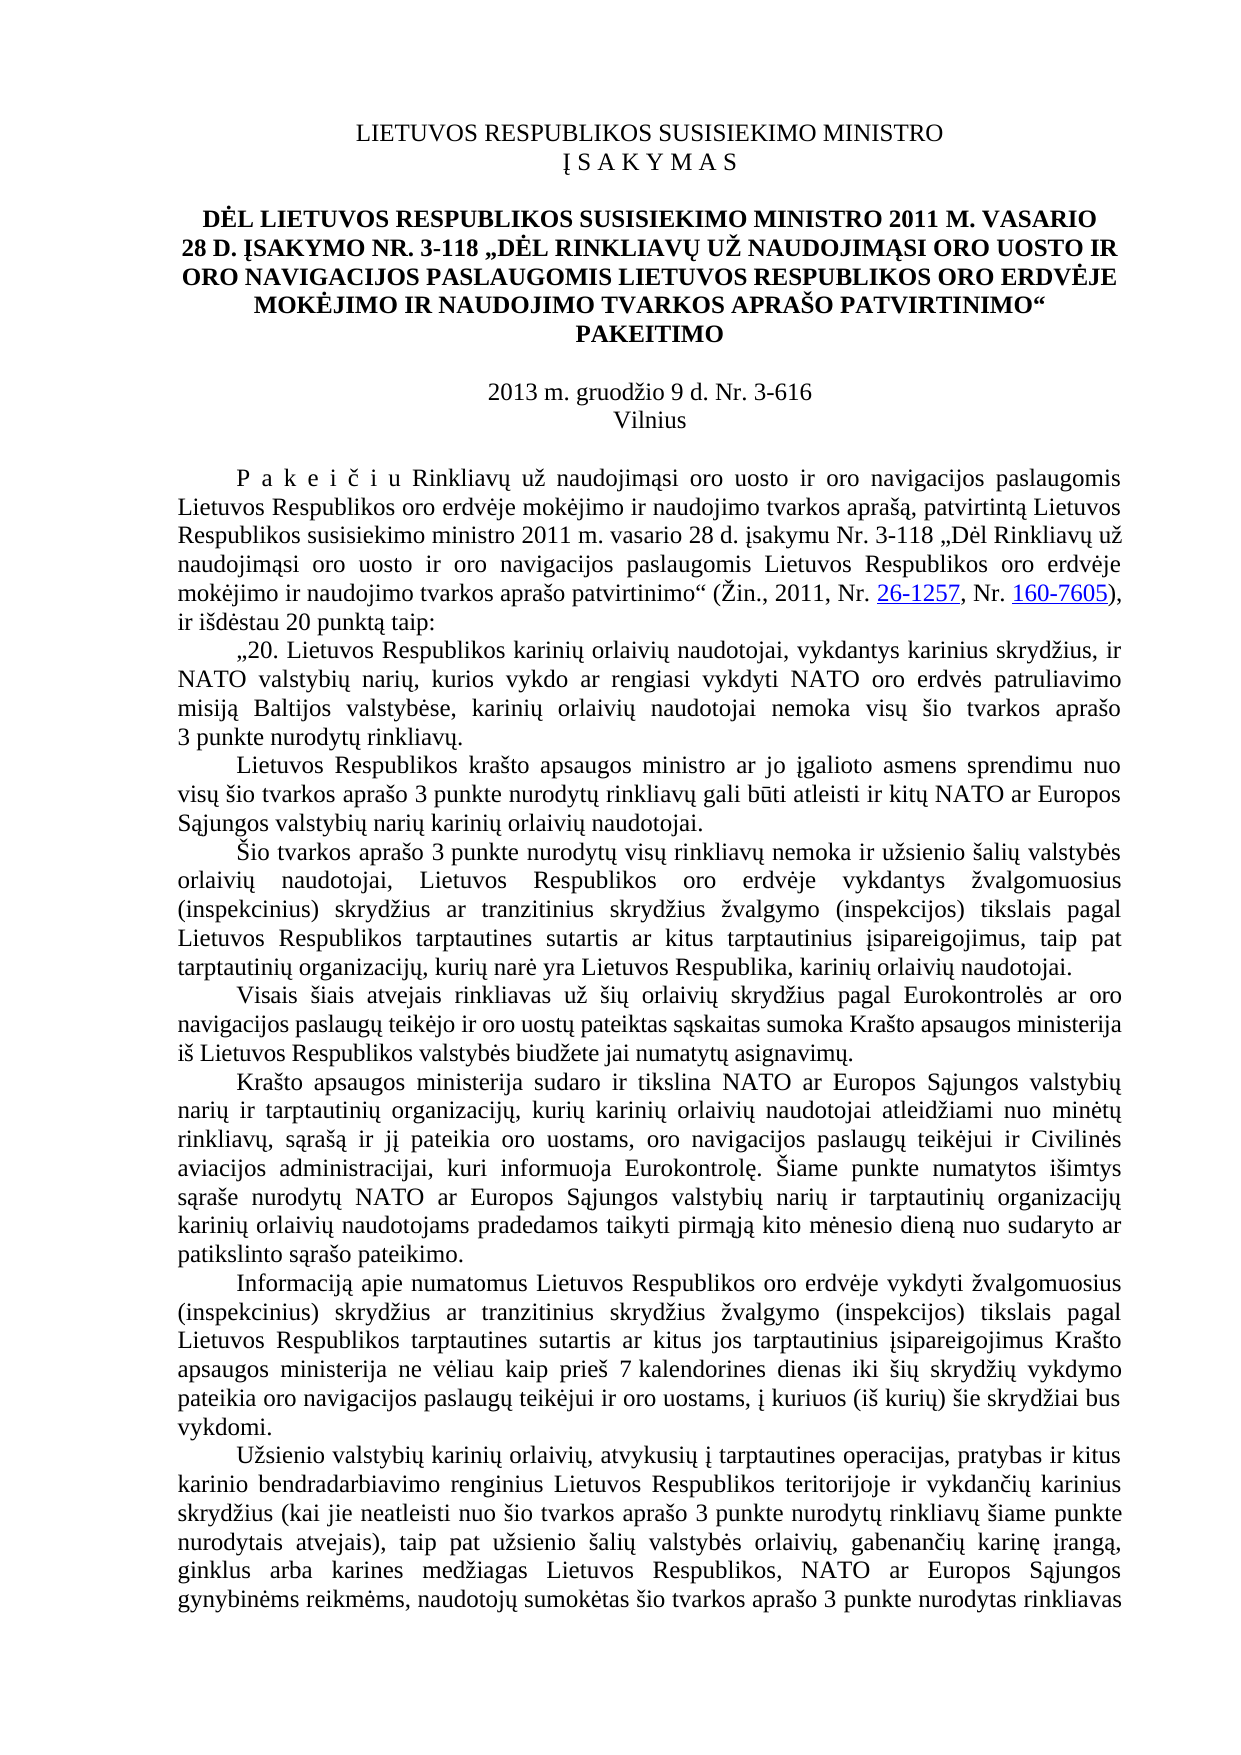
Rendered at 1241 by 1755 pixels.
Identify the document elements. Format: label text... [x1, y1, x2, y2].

text Informaciją apie numatomus Lietuvos Respublikos oro erdvėje vykdyti žvalgomuosius (inspekcinius) skrydžius ar tranzitinius skrydžius žvalgymo (inspekcijos) tikslais pagal Lietuvos Respublikos tarptautines sutartis ar kitus jos tarptautinius įsipareigojimus Krašto apsaugos ministerija ne vėliau kaip prieš 7 kalendorines dienas iki šių skrydžių vykdymo pateikia oro navigacijos paslaugų teikėjui ir oro uostams, į kuriuos (iš kurių) šie skrydžiai bus vykdomi. [177, 1268, 1122, 1441]
text Krašto apsaugos ministerija sudaro ir tikslina NATO ar Europos Sąjungos valstybių narių ir tarptautinių organizacijų, kurių karinių orlaivių naudotojai atleidžiami nuo minėtų rinkliavų, sąrašą ir jį pateikia oro uostams, oro navigacijos paslaugų teikėjui ir Civilinės aviacijos administracijai, kuri informuoja Eurokontrolę. Šiame punkte numatytos išimtys sąraše nurodytų NATO ar Europos Sąjungos valstybių narių ir tarptautinių organizacijų karinių orlaivių naudotojams pradedamos taikyti pirmąją kito mėnesio dieną nuo sudaryto ar patikslinto sąrašo pateikimo. [177, 1067, 1122, 1268]
text 2013 m. gruodžio 9 d. Nr. 3-616 [177, 377, 1122, 406]
text DĖL LIETUVOS RESPUBLIKOS SUSISIEKIMO MINISTRO 2011 M. VASARIO 28 D. ĮSAKYMO Nr. 3-118 „DĖL RINKLIAVŲ UŽ NAUDOJIMĄSI ORO UOSTO IR ORO NAVIGACIJOS PASLAUGOMIS LIETUVOS RESPUBLIKOS ORO ERDVĖJE MOKĖJIMO IR NAUDOJIMO TVARKOS APRAŠO PATVIRTINIMO“ PAKEITIMO [177, 204, 1122, 348]
text Į S A K Y M A S [177, 147, 1122, 176]
text LIETUVOS RESPUBLIKOS SUSISIEKIMO MINISTRO [177, 118, 1122, 147]
text Šio tvarkos aprašo 3 punkte nurodytų visų rinkliavų nemoka ir užsienio šalių valstybės orlaivių naudotojai, Lietuvos Respublikos oro erdvėje vykdantys žvalgomuosius (inspekcinius) skrydžius ar tranzitinius skrydžius žvalgymo (inspekcijos) tikslais pagal Lietuvos Respublikos tarptautines sutartis ar kitus tarptautinius įsipareigojimus, taip pat tarptautinių organizacijų, kurių narė yra Lietuvos Respublika, karinių orlaivių naudotojai. [177, 837, 1122, 981]
text Lietuvos Respublikos krašto apsaugos ministro ar jo įgalioto asmens sprendimu nuo visų šio tvarkos aprašo 3 punkte nurodytų rinkliavų gali būti atleisti ir kitų NATO ar Europos Sąjungos valstybių narių karinių orlaivių naudotojai. [177, 751, 1122, 837]
text Visais šiais atvejais rinkliavas už šių orlaivių skrydžius pagal Eurokontrolės ar oro navigacijos paslaugų teikėjo ir oro uostų pateiktas sąskaitas sumoka Krašto apsaugos ministerija iš Lietuvos Respublikos valstybės biudžete jai numatytų asignavimų. [177, 981, 1122, 1067]
text P a k e i č i u Rinkliavų už naudojimąsi oro uosto ir oro navigacijos paslaugomis Lietuvos Respublikos oro erdvėje mokėjimo ir naudojimo tvarkos aprašą, patvirtintą Lietuvos Respublikos susisiekimo ministro 2011 m. vasario 28 d. įsakymu Nr. 3-118 „Dėl Rinkliavų už naudojimąsi oro uosto ir oro navigacijos paslaugomis Lietuvos Respublikos oro erdvėje mokėjimo ir naudojimo tvarkos aprašo patvirtinimo“ (Žin., 2011, Nr. 26-1257, Nr. 160-7605), ir išdėstau 20 punktą taip: [177, 463, 1122, 636]
text Vilnius [177, 406, 1122, 434]
text „20. Lietuvos Respublikos karinių orlaivių naudotojai, vykdantys karinius skrydžius, ir NATO valstybių narių, kurios vykdo ar rengiasi vykdyti NATO oro erdvės patruliavimo misiją Baltijos valstybėse, karinių orlaivių naudotojai nemoka visų šio tvarkos aprašo 3 punkte nurodytų rinkliavų. [177, 636, 1122, 751]
text Užsienio valstybių karinių orlaivių, atvykusių į tarptautines operacijas, pratybas ir kitus karinio bendradarbiavimo renginius Lietuvos Respublikos teritorijoje ir vykdančių karinius skrydžius (kai jie neatleisti nuo šio tvarkos aprašo 3 punkte nurodytų rinkliavų šiame punkte nurodytais atvejais), taip pat užsienio šalių valstybės orlaivių, gabenančių karinę įrangą, ginklus arba karines medžiagas Lietuvos Respublikos, NATO ar Europos Sąjungos gynybinėms reikmėms, naudotojų sumokėtas šio tvarkos aprašo 3 punkte nurodytas rinkliavas [177, 1441, 1122, 1613]
